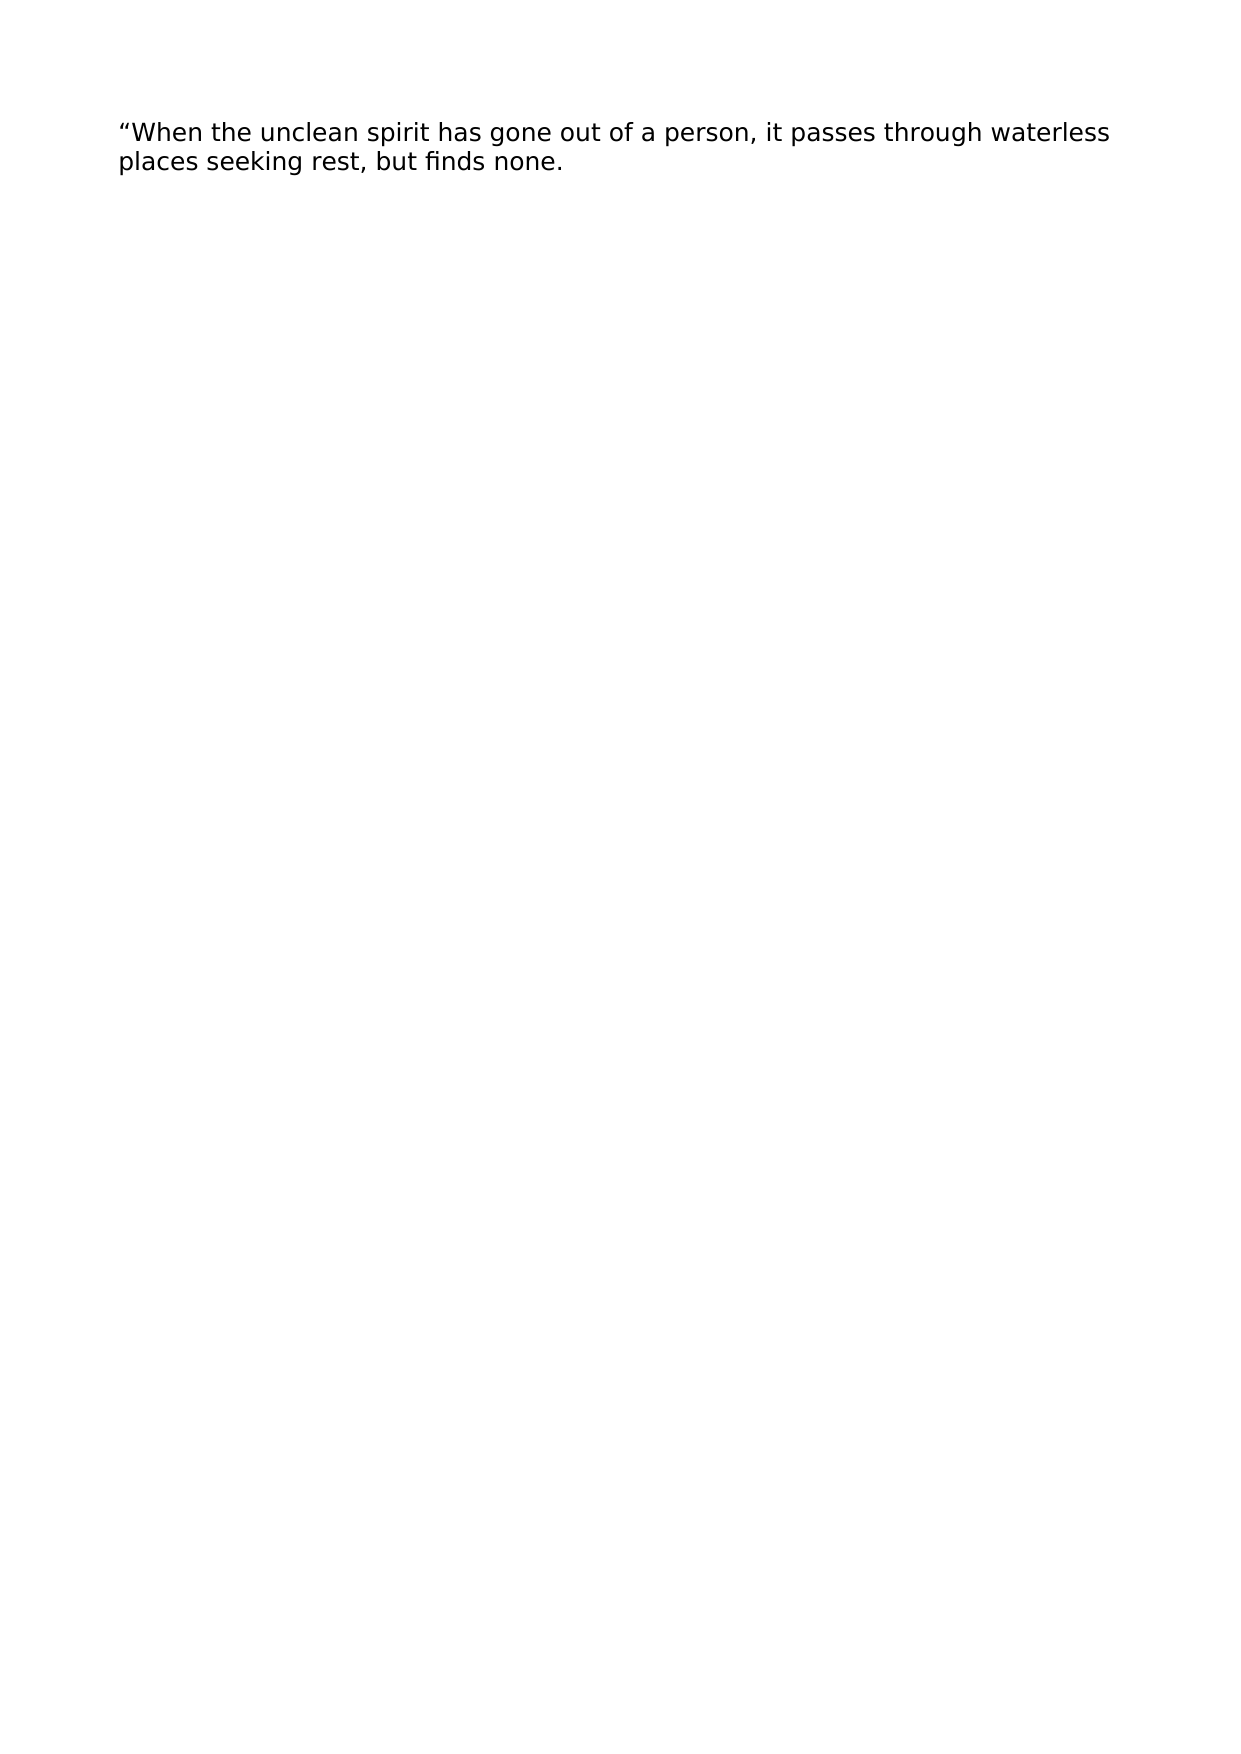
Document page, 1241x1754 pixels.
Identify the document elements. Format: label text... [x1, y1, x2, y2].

text “When the unclean spirit has gone out of a person, it passes through waterless places seeking rest, but finds none. [118, 118, 1122, 176]
